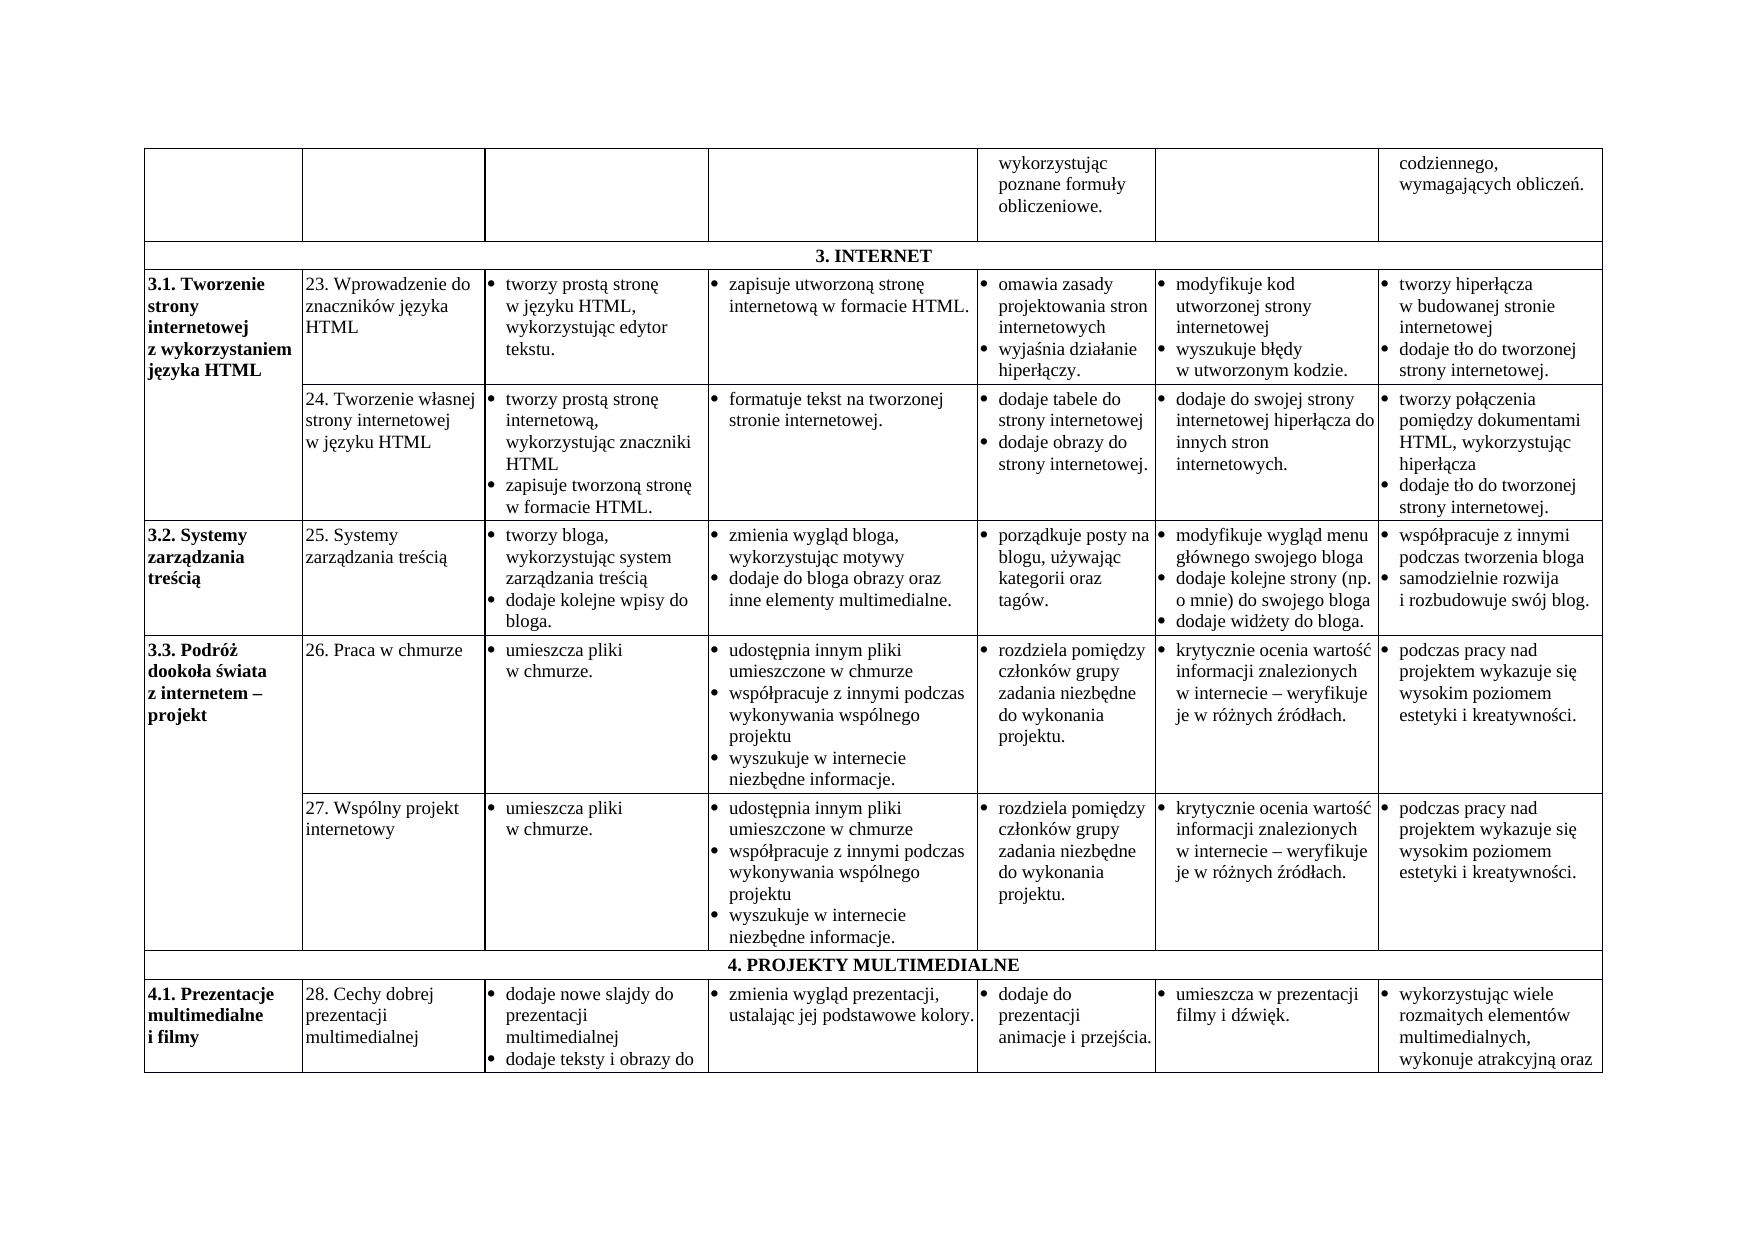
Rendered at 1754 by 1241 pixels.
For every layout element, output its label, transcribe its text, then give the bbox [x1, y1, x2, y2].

table_cell 24. Tworzenie własnej strony internetowej w języku HTML [303, 385, 484, 520]
table_cell tworzy prostą stronę internetową, wykorzystując znaczniki HTML zapisuje tworzoną stronę w formacie HTML. [486, 385, 708, 520]
table_cell porządkuje posty na blogu, używając kategorii oraz tagów. [978, 521, 1155, 635]
table_cell współpracuje z innymi podczas tworzenia bloga samodzielnie rozwija i rozbudowuje swój blog. [1379, 521, 1602, 635]
table_cell 27. Wspólny projekt internetowy [303, 794, 484, 950]
table_cell dodaje nowe slajdy do prezentacji multimedialnej dodaje teksty i obrazy do [486, 980, 708, 1072]
table_cell udostępnia innym pliki umieszczone w chmurze współpracuje z innymi podczas wykonywania wspólnego projektu wyszukuje w internecie niezbędne informacje. [709, 636, 977, 793]
table_cell 4.1. Prezentacje multimedialne i filmy [145, 980, 302, 1072]
table_cell wykorzystując poznane formuły obliczeniowe. [978, 149, 1155, 241]
table_cell [1156, 149, 1378, 241]
table_cell umieszcza w prezentacji filmy i dźwięk. [1156, 980, 1378, 1072]
table_cell dodaje do prezentacji animacje i przejścia. [978, 980, 1155, 1072]
table_cell tworzy połączenia pomiędzy dokumentami HTML, wykorzystując hiperłącza dodaje tło do tworzonej strony internetowej. [1379, 385, 1602, 520]
table_cell rozdziela pomiędzy członków grupy zadania niezbędne do wykonania projektu. [978, 794, 1155, 950]
table_cell [709, 149, 977, 241]
table_cell 3.2. Systemy zarządzania treścią [145, 521, 302, 635]
table_cell 23. Wprowadzenie do znaczników języka HTML [303, 270, 484, 384]
table_cell formatuje tekst na tworzonej stronie internetowej. [709, 385, 977, 520]
table_cell zmienia wygląd bloga, wykorzystując motywy dodaje do bloga obrazy oraz inne elementy multimedialne. [709, 521, 977, 635]
table_cell 4. PROJEKTY MULTIMEDIALNE [145, 951, 1602, 979]
table_cell modyfikuje kod utworzonej strony internetowej wyszukuje błędy w utworzonym kodzie. [1156, 270, 1378, 384]
table_cell krytycznie ocenia wartość informacji znalezionych w internecie – weryfikuje je w różnych źródłach. [1156, 636, 1378, 793]
table_cell 3. INTERNET [145, 242, 1602, 269]
table_cell podczas pracy nad projektem wykazuje się wysokim poziomem estetyki i kreatywności. [1379, 636, 1602, 793]
table_cell tworzy hiperłącza w budowanej stronie internetowej dodaje tło do tworzonej strony internetowej. [1379, 270, 1602, 384]
table_cell rozdziela pomiędzy członków grupy zadania niezbędne do wykonania projektu. [978, 636, 1155, 793]
table_cell 28. Cechy dobrej prezentacji multimedialnej [303, 980, 484, 1072]
table_cell udostępnia innym pliki umieszczone w chmurze współpracuje z innymi podczas wykonywania wspólnego projektu wyszukuje w internecie niezbędne informacje. [709, 794, 977, 950]
table_cell umieszcza pliki w chmurze. [486, 794, 708, 950]
table_cell dodaje tabele do strony internetowej dodaje obrazy do strony internetowej. [978, 385, 1155, 520]
table_cell [145, 149, 302, 241]
table_cell zapisuje utworzoną stronę internetową w formacie HTML. [709, 270, 977, 384]
table_cell 3.3. Podróż dookoła świata z internetem – projekt [145, 636, 302, 950]
table_cell omawia zasady projektowania stron internetowych wyjaśnia działanie hiperłączy. [978, 270, 1155, 384]
table_cell krytycznie ocenia wartość informacji znalezionych w internecie – weryfikuje je w różnych źródłach. [1156, 794, 1378, 950]
table_cell [303, 149, 484, 241]
table_cell tworzy bloga, wykorzystując system zarządzania treścią dodaje kolejne wpisy do bloga. [486, 521, 708, 635]
table_cell [486, 149, 708, 241]
table_cell 3.1. Tworzenie strony internetowej z wykorzystaniem języka HTML [145, 270, 302, 520]
table_cell 25. Systemy zarządzania treścią [303, 521, 484, 635]
table_cell codziennego, wymagających obliczeń. [1379, 149, 1602, 241]
table_cell wykorzystując wiele rozmaitych elementów multimedialnych, wykonuje atrakcyjną oraz [1379, 980, 1602, 1072]
table_cell zmienia wygląd prezentacji, ustalając jej podstawowe kolory. [709, 980, 977, 1072]
table_cell umieszcza pliki w chmurze. [486, 636, 708, 793]
table_cell dodaje do swojej strony internetowej hiperłącza do innych stron internetowych. [1156, 385, 1378, 520]
table_cell tworzy prostą stronę w języku HTML, wykorzystując edytor tekstu. [486, 270, 708, 384]
table_cell modyfikuje wygląd menu głównego swojego bloga dodaje kolejne strony (np. o mnie) do swojego bloga dodaje widżety do bloga. [1156, 521, 1378, 635]
table_cell 26. Praca w chmurze [303, 636, 484, 793]
table_cell podczas pracy nad projektem wykazuje się wysokim poziomem estetyki i kreatywności. [1379, 794, 1602, 950]
